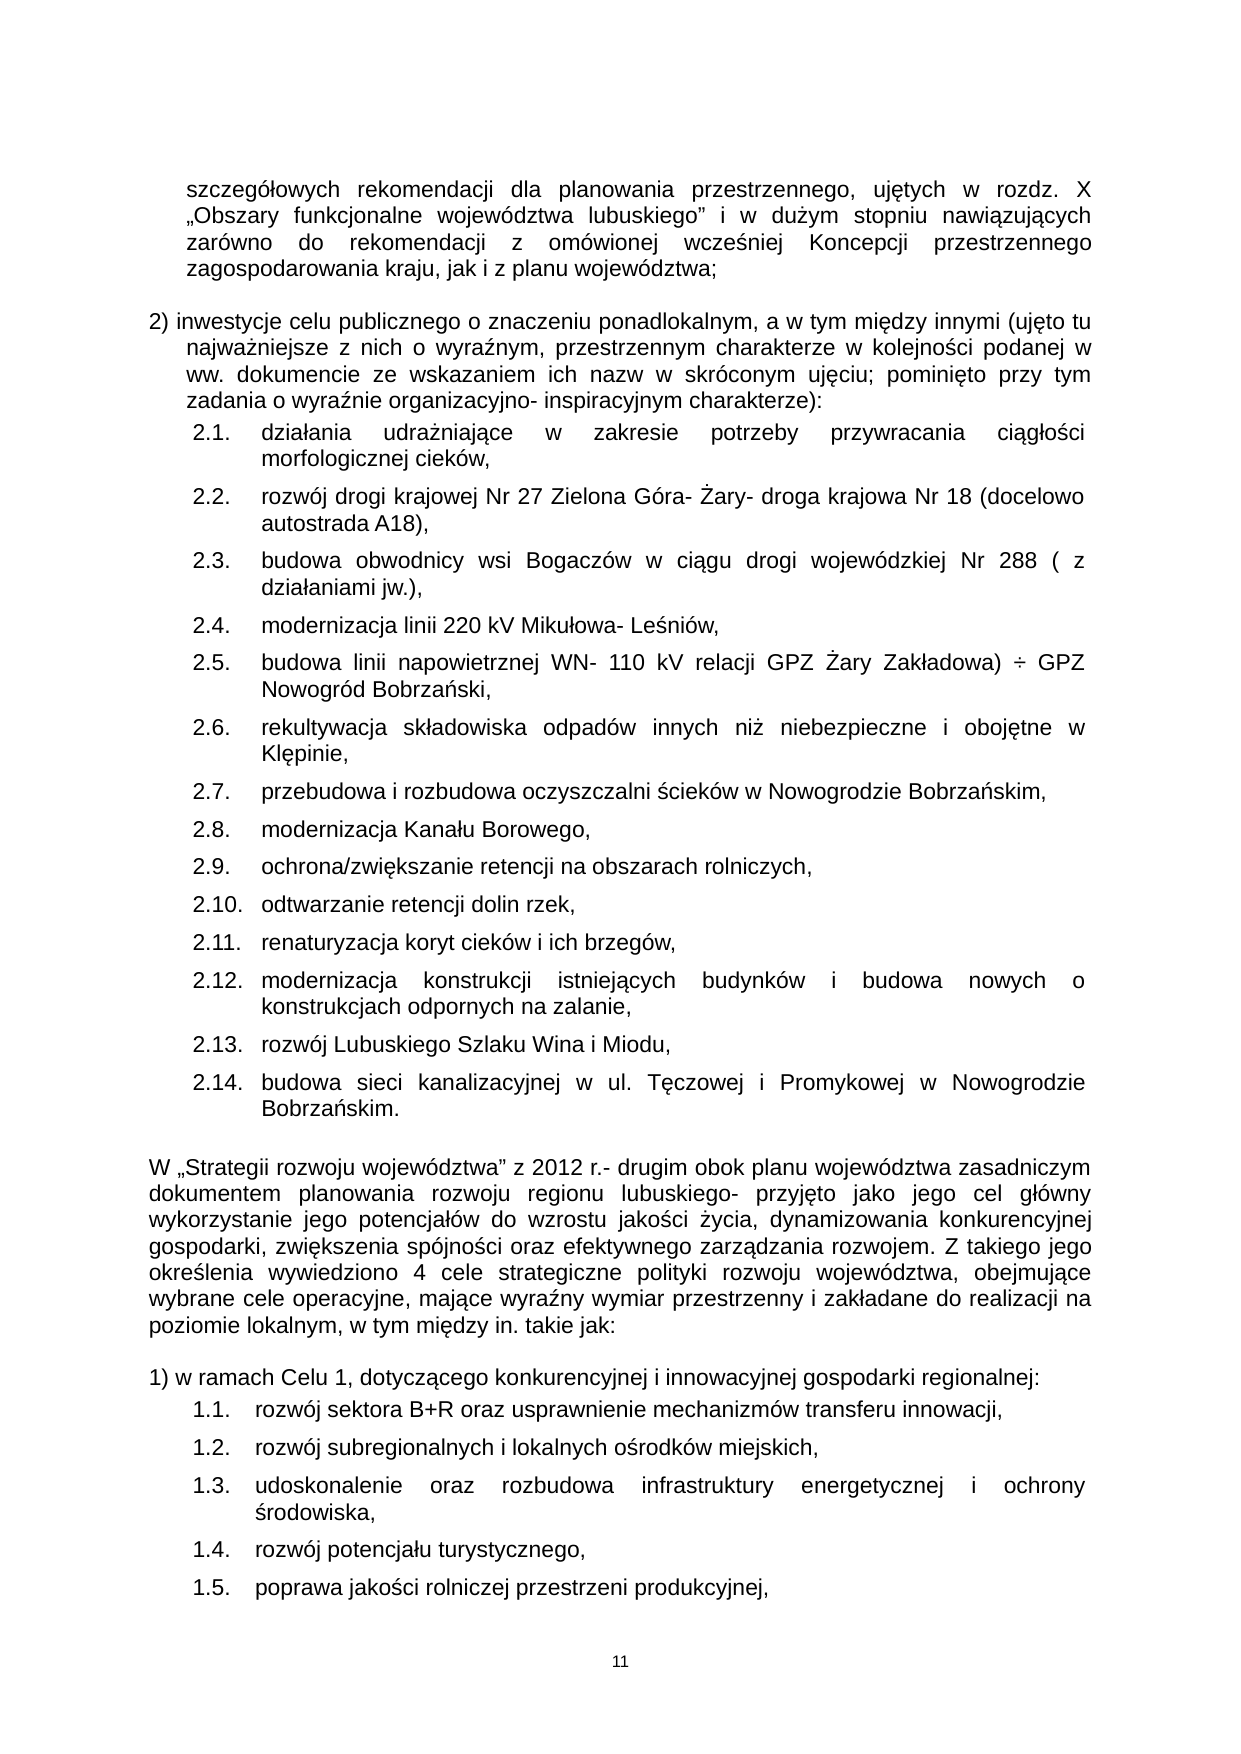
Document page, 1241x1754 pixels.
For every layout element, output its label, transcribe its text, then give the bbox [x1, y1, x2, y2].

table_cell rozwój potencjału turystycznego, [249, 1531, 1092, 1568]
text 2) inwestycje celu publicznego o znaczeniu ponadlokalnym, a w tym między innymi (ujęto tu najważniejsze z nich o wyraźnym, przestrzennym charakterze w kolejności podanej w ww. dokumencie ze wskazaniem ich nazw w skróconym ujęciu; pominięto przy tym zadania o wyraźnie organizacyjno- inspiracyjnym charakterze): [148, 308, 1092, 413]
table_header działania udrażniające w zakresie potrzeby przywracania ciągłości morfologicznej cieków, [255, 413, 1092, 477]
table_header 1.1. [187, 1391, 249, 1428]
text W „Strategii rozwoju województwa” z 2012 r.- drugim obok planu województwa zasadniczym dokumentem planowania rozwoju regionu lubuskiego- przyjęto jako jego cel główny wykorzystanie jego potencjałów do wzrostu jakości życia, dynamizowania konkurencyjnej gospodarki, zwiększenia spójności oraz efektywnego zarządzania rozwojem. Z takiego jego określenia wywiedziono 4 cele strategiczne polityki rozwoju województwa, obejmujące wybrane cele operacyjne, mające wyraźny wymiar przestrzenny i zakładane do realizacji na poziomie lokalnym, w tym między in. takie jak: [148, 1153, 1092, 1338]
table_cell 2.10. [187, 885, 255, 923]
table_cell 2.12. [187, 961, 255, 1025]
table_cell poprawa jakości rolniczej przestrzeni produkcyjnej, [249, 1568, 1092, 1606]
table_cell modernizacja linii 220 kV Mikułowa- Leśniów, [255, 606, 1092, 644]
table_cell 2.2. [187, 478, 255, 542]
text 1) w ramach Celu 1, dotyczącego konkurencyjnej i innowacyjnej gospodarki regionalnej: [148, 1364, 1092, 1391]
table_cell budowa sieci kanalizacyjnej w ul. Tęczowej i Promykowej w Nowogrodzie Bobrzańskim. [255, 1063, 1092, 1127]
table_cell przebudowa i rozbudowa oczyszczalni ścieków w Nowogrodzie Bobrzańskim, [255, 772, 1092, 810]
table_cell 2.14. [187, 1063, 255, 1127]
table_cell ochrona/zwiększanie retencji na obszarach rolniczych, [255, 848, 1092, 885]
table_cell 1.5. [187, 1568, 249, 1606]
table_cell renaturyzacja koryt cieków i ich brzegów, [255, 923, 1092, 961]
table_cell 1.3. [187, 1466, 249, 1531]
table_cell modernizacja Kanału Borowego, [255, 810, 1092, 848]
table_cell budowa linii napowietrznej WN- 110 kV relacji GPZ Żary Zakładowa) ÷ GPZ Nowogród Bobrzański, [255, 644, 1092, 708]
table_cell 2.13. [187, 1025, 255, 1063]
table_cell budowa obwodnicy wsi Bogaczów w ciągu drogi wojewódzkiej Nr 288 ( z działaniami jw.), [255, 542, 1092, 606]
table_cell rozwój drogi krajowej Nr 27 Zielona Góra- Żary- droga krajowa Nr 18 (docelowo autostrada A18), [255, 478, 1092, 542]
table_header 2.1. [187, 413, 255, 477]
table_cell 2.9. [187, 848, 255, 885]
table_cell rozwój Lubuskiego Szlaku Wina i Miodu, [255, 1025, 1092, 1063]
table_cell rozwój subregionalnych i lokalnych ośrodków miejskich, [249, 1429, 1092, 1466]
table_cell modernizacja konstrukcji istniejących budynków i budowa nowych o konstrukcjach odpornych na zalanie, [255, 961, 1092, 1025]
table_cell 2.4. [187, 606, 255, 644]
table_cell 2.11. [187, 923, 255, 961]
table_header rozwój sektora B+R oraz usprawnienie mechanizmów transferu innowacji, [249, 1391, 1092, 1428]
text szczegółowych rekomendacji dla planowania przestrzennego, ujętych w rozdz. X „Obszary funkcjonalne województwa lubuskiego” i w dużym stopniu nawiązujących zarówno do rekomendacji z omówionej wcześniej Koncepcji przestrzennego zagospodarowania kraju, jak i z planu województwa; [148, 176, 1092, 282]
table_cell 2.6. [187, 708, 255, 772]
table_cell odtwarzanie retencji dolin rzek, [255, 885, 1092, 923]
table_cell 1.2. [187, 1429, 249, 1466]
table_cell 2.8. [187, 810, 255, 848]
table_cell rekultywacja składowiska odpadów innych niż niebezpieczne i obojętne w Klępinie, [255, 708, 1092, 772]
table_cell 2.5. [187, 644, 255, 708]
table_cell 2.3. [187, 542, 255, 606]
table_cell 1.4. [187, 1531, 249, 1568]
table_cell 2.7. [187, 772, 255, 810]
table_cell udoskonalenie oraz rozbudowa infrastruktury energetycznej i ochrony środowiska, [249, 1466, 1092, 1531]
